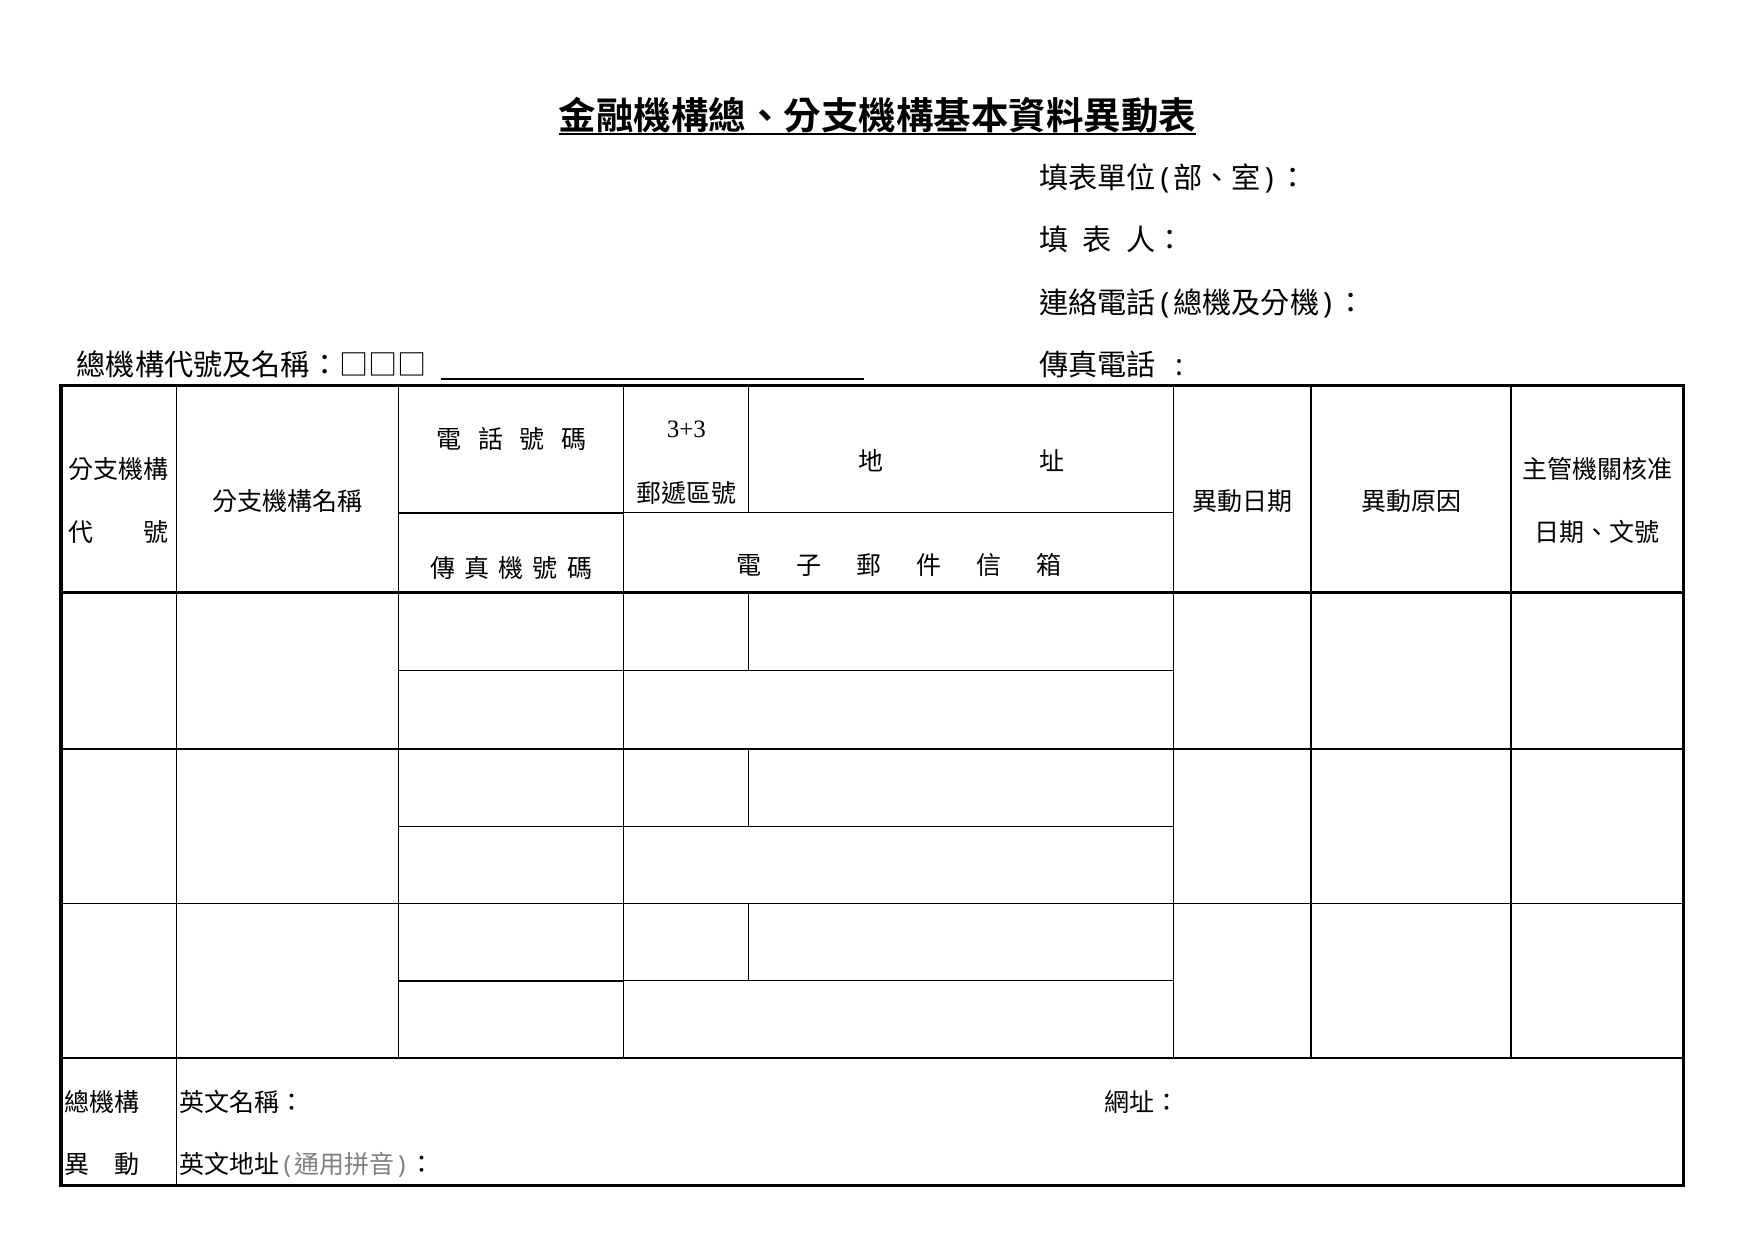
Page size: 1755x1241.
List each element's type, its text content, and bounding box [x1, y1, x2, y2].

table_header [74, 134, 1036, 321]
table_cell [177, 904, 398, 1057]
table_cell [624, 827, 1173, 903]
table_cell [1174, 904, 1310, 1057]
table_cell [63, 750, 176, 903]
table_cell [63, 904, 176, 1057]
table_cell 連絡電話(總機及分機)： [1036, 259, 1673, 321]
table_cell [61, 196, 73, 259]
table_header [1674, 134, 1683, 196]
table_cell [1174, 594, 1310, 748]
table_cell [177, 594, 398, 748]
table_cell 主管機關核准日期、文號 [1512, 387, 1682, 591]
table_cell 異動日期 [1174, 387, 1310, 591]
table_cell [1674, 259, 1683, 321]
table_cell [177, 750, 398, 903]
table_cell 分支機構代 號 [63, 387, 176, 591]
table_header [61, 134, 73, 196]
table_cell [1312, 750, 1510, 903]
table_cell 填 表 人： [1036, 196, 1673, 259]
table_cell [399, 750, 623, 826]
table_cell [1674, 321, 1683, 384]
table_cell [399, 982, 623, 1057]
table_cell 地址 [749, 387, 1173, 512]
table_cell 傳真機號碼 [399, 514, 623, 591]
table_cell 分支機構名稱 [177, 387, 398, 591]
table_cell 異動原因 [1312, 387, 1510, 591]
table_cell [399, 827, 623, 903]
table_cell [399, 594, 623, 669]
table_cell [624, 671, 1173, 748]
table_cell 總機構代號及名稱：□□□ [74, 321, 1036, 384]
table_cell [1312, 594, 1510, 748]
table_cell [624, 981, 1173, 1057]
text 金融機構總、分支機構基本資料異動表 [118, 71, 1636, 134]
table_cell [624, 594, 748, 669]
table_cell [61, 259, 73, 321]
table_cell [624, 750, 748, 826]
table_cell 英文名稱： 網址： 英文地址(通用拼音)： [177, 1059, 1682, 1184]
table_cell 傳真電話 : [1036, 321, 1673, 384]
table_cell 總機構 異 動 [63, 1059, 176, 1184]
table_cell 電話號碼 [399, 387, 623, 512]
table_cell [1512, 594, 1682, 748]
table_cell [61, 321, 73, 384]
table_cell [624, 904, 748, 980]
table_cell [1674, 196, 1683, 259]
table_cell [1174, 750, 1310, 903]
table_cell [1512, 750, 1682, 903]
table_cell [399, 671, 623, 748]
table_cell 電子郵件信箱 [624, 513, 1173, 591]
table_cell [1512, 904, 1682, 1057]
table_cell [1312, 904, 1510, 1057]
table_cell [749, 594, 1173, 669]
table_cell [749, 904, 1173, 980]
table_cell [749, 750, 1173, 826]
table_cell 3+3 郵遞區號 [624, 387, 748, 512]
table_cell [63, 594, 176, 748]
table_cell [399, 904, 623, 980]
table_header 填表單位(部、室)： [1036, 134, 1673, 196]
